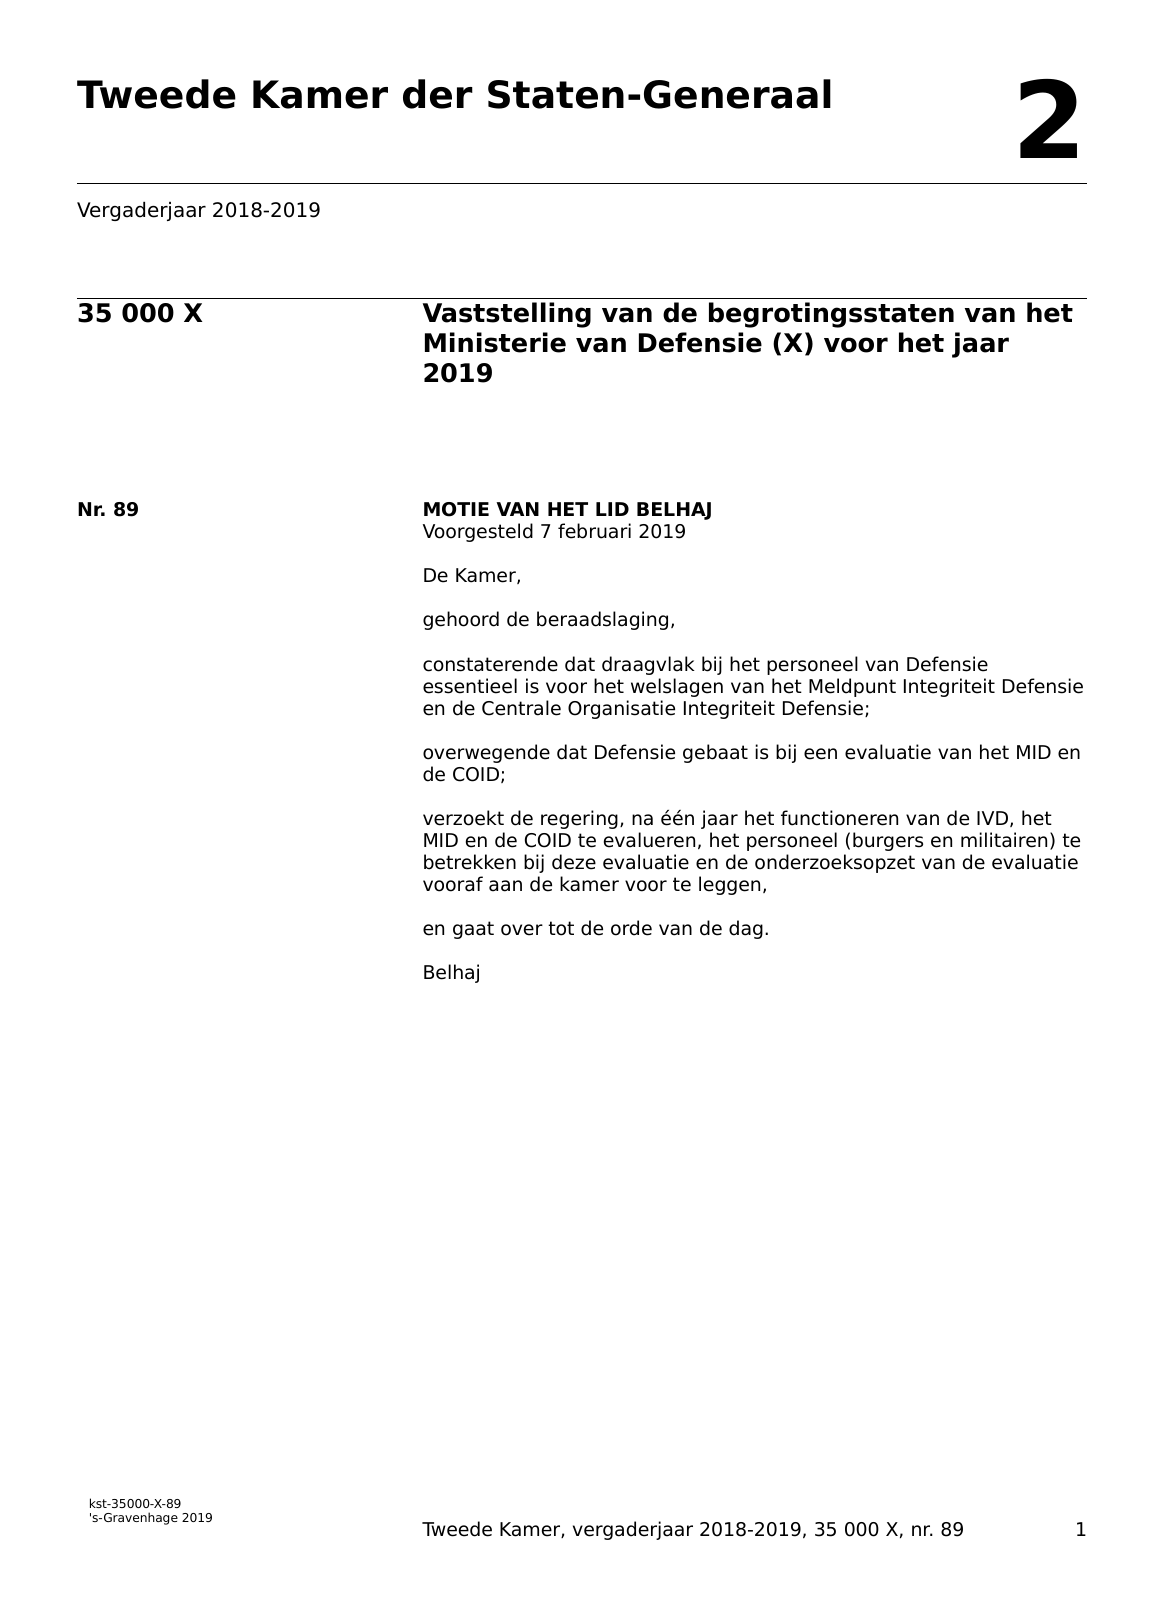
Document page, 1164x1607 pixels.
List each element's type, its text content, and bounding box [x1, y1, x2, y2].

text verzoekt de regering, na één jaar het functioneren van de IVD, het MID en de COID te evalueren, het personeel (burgers en militairen) te betrekken bij deze evaluatie en de onderzoeksopzet van de evaluatie vooraf aan de kamer voor te leggen, [422, 808, 1087, 896]
text Belhaj [422, 962, 1087, 984]
text De Kamer, [422, 565, 1087, 587]
text en gaat over tot de orde van de dag. [422, 918, 1087, 940]
text overwegende dat Defensie gebaat is bij een evaluatie van het MID en de COID; [422, 742, 1087, 786]
table_header Tweede Kamer der Staten-Generaal [77, 59, 886, 183]
table_header 2 [886, 59, 1087, 183]
text 's-Gravenhage 2019 [88, 1511, 323, 1525]
text Voorgesteld 7 februari 2019 [422, 521, 1087, 543]
subtitle 35 000 X Vaststelling van de begrotingsstaten van het Ministerie van Defensie (X) voor het jaar 2019 [77, 299, 1087, 388]
text constaterende dat draagvlak bij het personeel van Defensie essentieel is voor het welslagen van het Meldpunt Integriteit Defensie en de Centrale Organisatie Integriteit Defensie; [422, 653, 1087, 719]
subtitle Nr. 89 MOTIE VAN HET LID BELHAJ [77, 499, 1087, 521]
text gehoord de beraadslaging, [422, 609, 1087, 631]
table_cell Vergaderjaar 2018-2019 [77, 184, 1087, 298]
text kst-35000-X-89 [88, 1497, 323, 1511]
